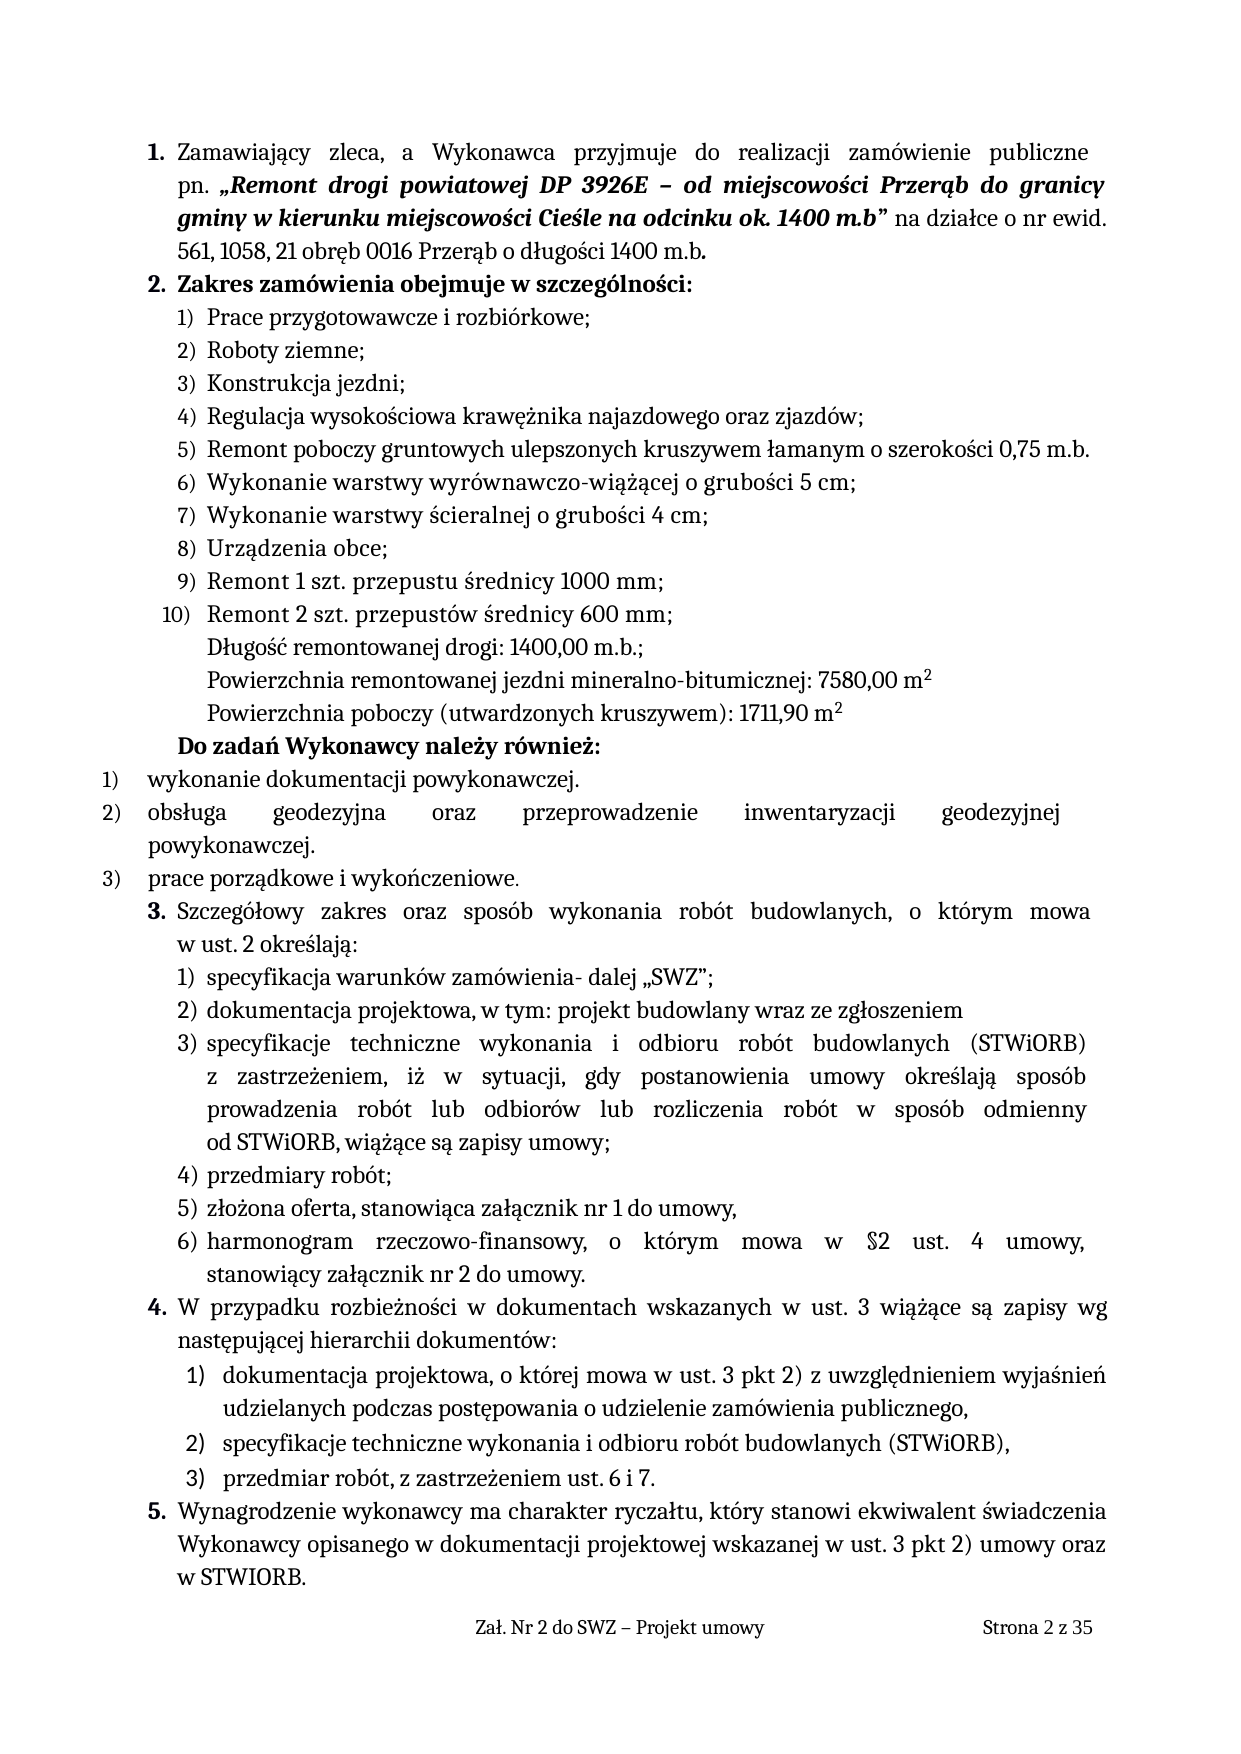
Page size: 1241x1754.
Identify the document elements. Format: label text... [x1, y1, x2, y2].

list Roboty ziemne; [177, 336, 1107, 364]
list Zamawiający zleca, a Wykonawca przyjmuje do realizacji zamówienie publiczne pn. „Remont drogi powiatowej DP 3926E – od miejscowości Przerąb do granicy gminy w kierunku miejscowości Cieśle na odcinku ok. 1400 m.b” na działce o nr ewid. 561, 1058, 21 obręb 0016 Przerąb o długości 1400 m.b. [148, 137, 1107, 265]
text Do zadań Wykonawcy należy również: [148, 732, 1107, 761]
list specyfikacje techniczne wykonania i odbioru robót budowlanych (STWiORB) z zastrzeżeniem, iż w sytuacji, gdy postanowienia umowy określają sposób prowadzenia robót lub odbiorów lub rozliczenia robót w sposób odmienny od STWiORB, wiążące są zapisy umowy; [177, 1029, 1107, 1157]
list Zakres zamówienia obejmuje w szczególności: [148, 269, 1107, 298]
text Długość remontowanej drogi: 1400,00 m.b.; [192, 633, 1107, 662]
list przedmiar robót, z zastrzeżeniem ust. 6 i 7. [185, 1462, 1107, 1493]
text Powierzchnia remontowanej jezdni mineralno-bitumicznej: 7580,00 m2 [192, 666, 1107, 694]
list Szczegółowy zakres oraz sposób wykonania robót budowlanych, o którym mowa w ust. 2 określają: [148, 897, 1107, 959]
list harmonogram rzeczowo-finansowy, o którym mowa w §2 ust. 4 umowy, stanowiący załącznik nr 2 do umowy. [177, 1227, 1107, 1289]
list wykonanie dokumentacji powykonawczej. [102, 765, 1107, 794]
list Prace przygotowawcze i rozbiórkowe; [177, 303, 1107, 331]
list specyfikacja warunków zamówienia- dalej „SWZ”; [177, 963, 1107, 992]
list Regulacja wysokościowa krawężnika najazdowego oraz zjazdów; [177, 402, 1107, 430]
list obsługa geodezyjna oraz przeprowadzenie inwentaryzacji geodezyjnej powykonawczej. [102, 798, 1107, 860]
list Urządzenia obce; [177, 534, 1107, 562]
list Wykonanie warstwy wyrównawczo-wiążącej o grubości 5 cm; [177, 468, 1107, 496]
list dokumentacja projektowa, w tym: projekt budowlany wraz ze zgłoszeniem [177, 996, 1107, 1025]
list złożona oferta, stanowiąca załącznik nr 1 do umowy, [177, 1194, 1107, 1223]
list przedmiary robót; [177, 1161, 1107, 1190]
list W przypadku rozbieżności w dokumentach wskazanych w ust. 3 wiążące są zapisy wg następującej hierarchii dokumentów: [148, 1293, 1107, 1355]
text Powierzchnia poboczy (utwardzonych kruszywem): 1711,90 m2 [192, 699, 1107, 728]
list specyfikacje techniczne wykonania i odbioru robót budowlanych (STWiORB), [185, 1427, 1107, 1458]
list dokumentacja projektowa, o której mowa w ust. 3 pkt 2) z uwzględnieniem wyjaśnień udzielanych podczas postępowania o udzielenie zamówienia publicznego, [185, 1359, 1107, 1423]
list Wynagrodzenie wykonawcy ma charakter ryczałtu, który stanowi ekwiwalent świadczenia Wykonawcy opisanego w dokumentacji projektowej wskazanej w ust. 3 pkt 2) umowy oraz w STWIORB. [148, 1497, 1107, 1592]
list Remont poboczy gruntowych ulepszonych kruszywem łamanym o szerokości 0,75 m.b. [177, 435, 1107, 463]
list Remont 2 szt. przepustów średnicy 600 mm; [162, 600, 1107, 628]
list Konstrukcja jezdni; [177, 369, 1107, 397]
list Remont 1 szt. przepustu średnicy 1000 mm; [177, 567, 1107, 596]
list Wykonanie warstwy ścieralnej o grubości 4 cm; [177, 501, 1107, 529]
list prace porządkowe i wykończeniowe. [102, 864, 1107, 893]
